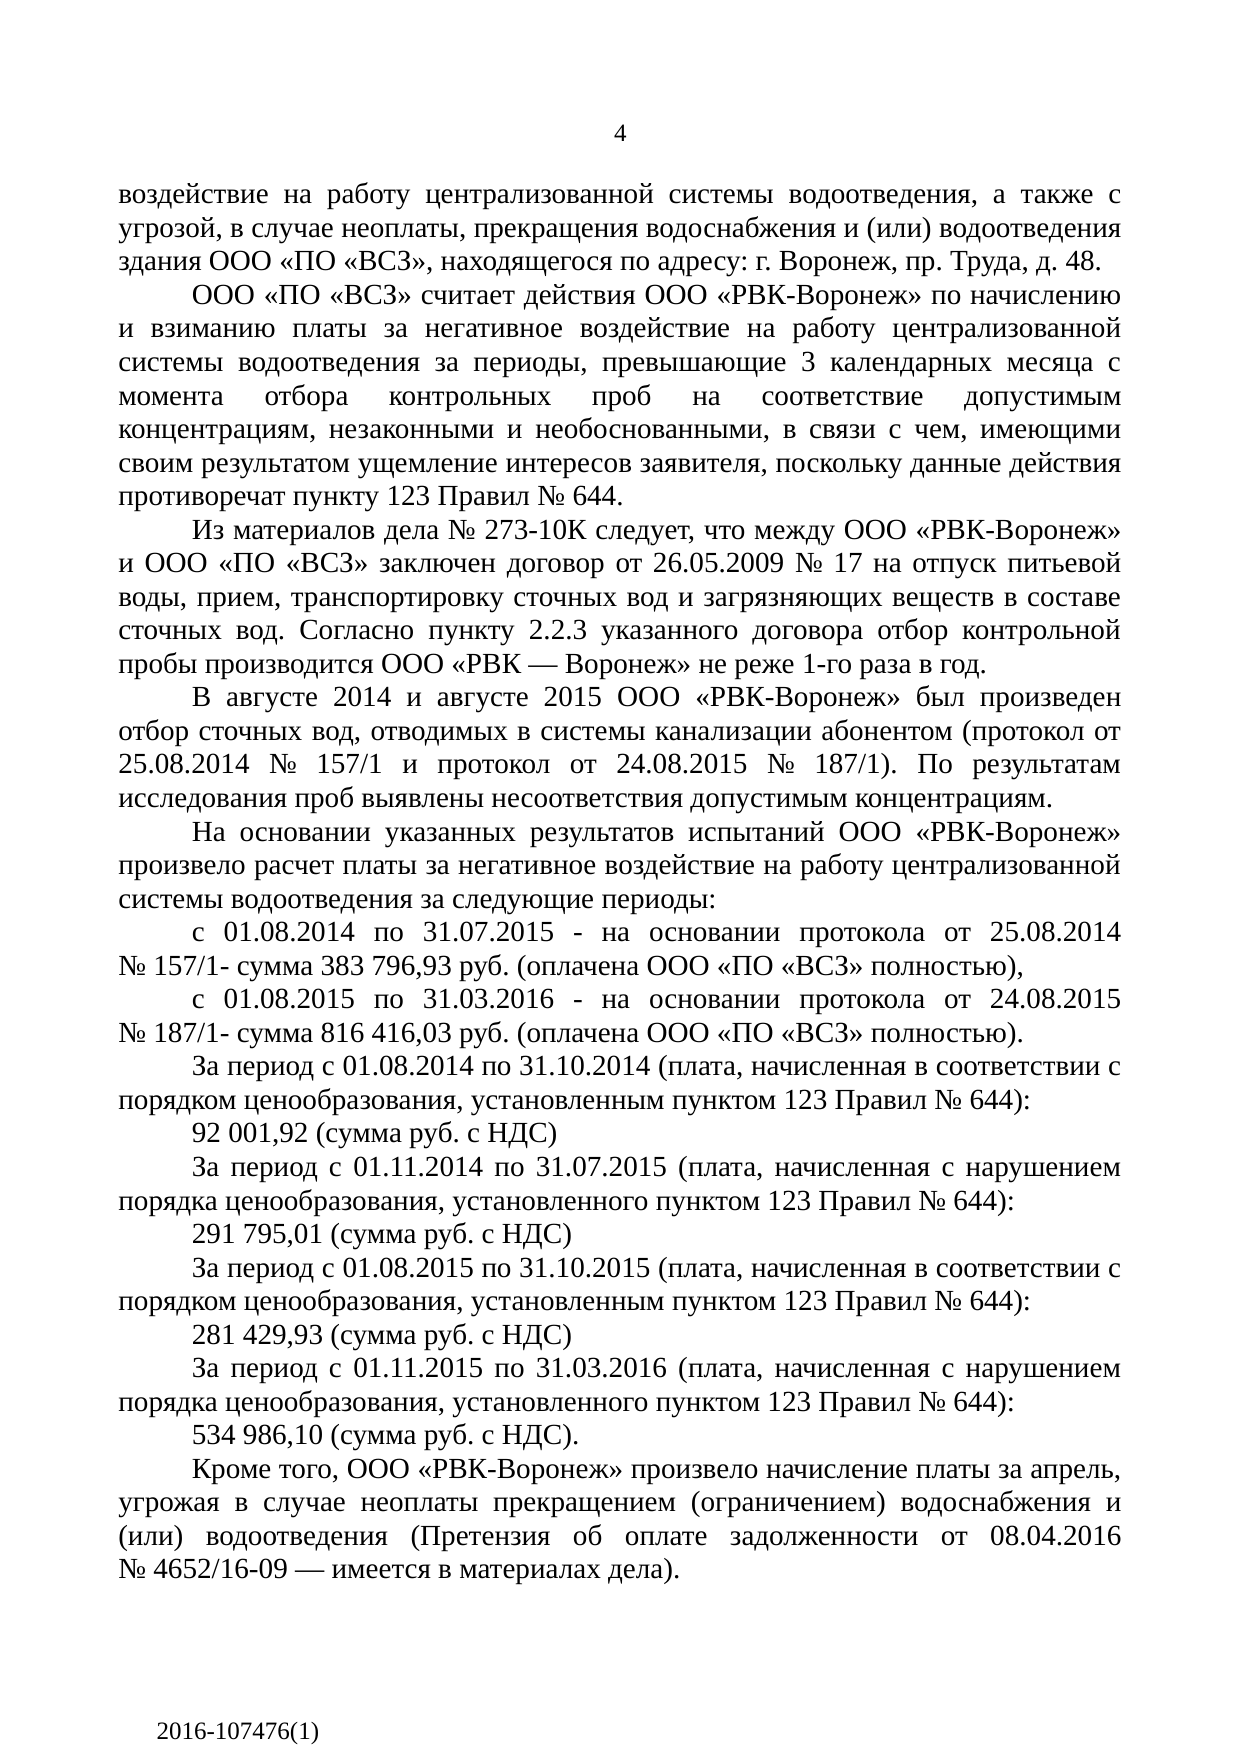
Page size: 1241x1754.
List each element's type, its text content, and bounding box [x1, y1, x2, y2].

text 291 795,01 (сумма руб. с НДС) [118, 1216, 1122, 1250]
text За период с 01.08.2015 по 31.10.2015 (плата, начисленная в соответствии с порядком ценообразования, установленным пунктом 123 Правил № 644): [118, 1250, 1122, 1317]
text Из материалов дела № 273-10К следует, что между ООО «РВК-Воронеж» и ООО «ПО «ВСЗ» заключен договор от 26.05.2009 № 17 на отпуск питьевой воды, прием, транспортировку сточных вод и загрязняющих веществ в составе сточных вод. Согласно пункту 2.2.3 указанного договора отбор контрольной пробы производится ООО «РВК — Воронеж» не реже 1-го раза в год. [118, 512, 1122, 679]
text 534 986,10 (сумма руб. с НДС). [118, 1417, 1122, 1451]
text с 01.08.2014 по 31.07.2015 - на основании протокола от 25.08.2014 № 157/1- сумма 383 796,93 руб. (оплачена ООО «ПО «ВСЗ» полностью), [118, 914, 1122, 981]
text За период с 01.11.2014 по 31.07.2015 (плата, начисленная с нарушением порядка ценообразования, установленного пунктом 123 Правил № 644): [118, 1149, 1122, 1216]
text 92 001,92 (сумма руб. с НДС) [118, 1116, 1122, 1149]
text 281 429,93 (сумма руб. с НДС) [118, 1317, 1122, 1350]
text На основании указанных результатов испытаний ООО «РВК-Воронеж» произвело расчет платы за негативное воздействие на работу централизованной системы водоотведения за следующие периоды: [118, 814, 1122, 914]
text воздействие на работу централизованной системы водоотведения, а также с угрозой, в случае неоплаты, прекращения водоснабжения и (или) водоотведения здания ООО «ПО «ВСЗ», находящегося по адресу: г. Воронеж, пр. Труда, д. 48. [118, 176, 1122, 277]
text За период с 01.11.2015 по 31.03.2016 (плата, начисленная с нарушением порядка ценообразования, установленного пунктом 123 Правил № 644): [118, 1350, 1122, 1417]
text В августе 2014 и августе 2015 ООО «РВК-Воронеж» был произведен отбор сточных вод, отводимых в системы канализации абонентом (протокол от 25.08.2014 № 157/1 и протокол от 24.08.2015 № 187/1). По результатам исследования проб выявлены несоответствия допустимым концентрациям. [118, 679, 1122, 814]
text Кроме того, ООО «РВК-Воронеж» произвело начисление платы за апрель, угрожая в случае неоплаты прекращением (ограничением) водоснабжения и (или) водоотведения (Претензия об оплате задолженности от 08.04.2016 № 4652/16-09 — имеется в материалах дела). [118, 1451, 1122, 1585]
text ООО «ПО «ВСЗ» считает действия ООО «РВК-Воронеж» по начислению и взиманию платы за негативное воздействие на работу централизованной системы водоотведения за периоды, превышающие 3 календарных месяца с момента отбора контрольных проб на соответствие допустимым концентрациям, незаконными и необоснованными, в связи с чем, имеющими своим результатом ущемление интересов заявителя, поскольку данные действия противоречат пункту 123 Правил № 644. [118, 277, 1122, 512]
text За период с 01.08.2014 по 31.10.2014 (плата, начисленная в соответствии с порядком ценообразования, установленным пунктом 123 Правил № 644): [118, 1048, 1122, 1116]
text с 01.08.2015 по 31.03.2016 - на основании протокола от 24.08.2015 № 187/1- сумма 816 416,03 руб. (оплачена ООО «ПО «ВСЗ» полностью). [118, 981, 1122, 1048]
